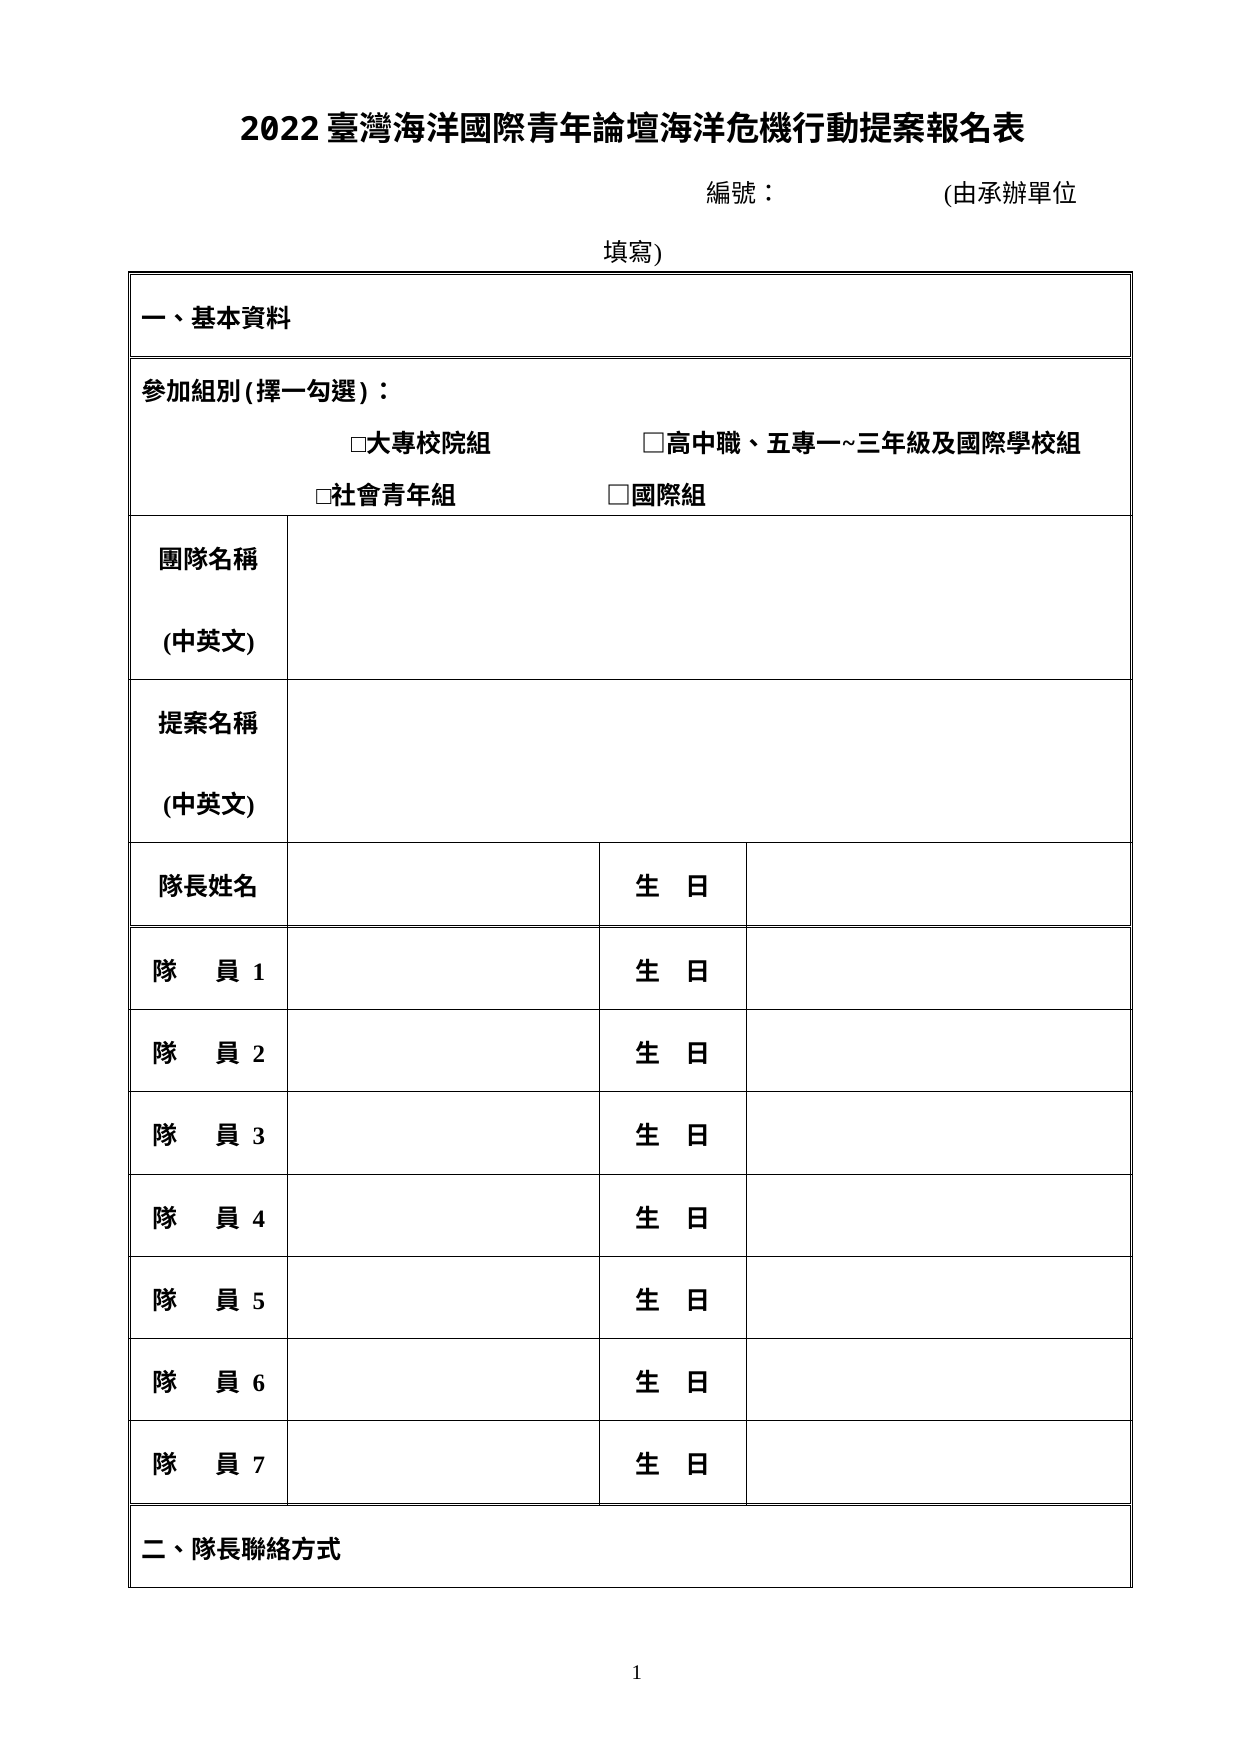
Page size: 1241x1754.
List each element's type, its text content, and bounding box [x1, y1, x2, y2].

table_cell 隊 員 5 [131, 1257, 287, 1338]
table_cell 生 日 [600, 1092, 746, 1173]
table_cell [288, 843, 599, 924]
table_cell [288, 1092, 599, 1173]
table_cell 生 日 [600, 1010, 746, 1091]
table_cell [288, 1010, 599, 1091]
table_cell [747, 928, 1130, 1009]
table_header 一、基本資料 [131, 275, 1130, 356]
table_cell [747, 843, 1130, 924]
table_cell [747, 1175, 1130, 1256]
table_cell 團隊名稱 (中英文) [131, 516, 287, 679]
table_cell [288, 1339, 599, 1420]
table_cell 隊 員 4 [131, 1175, 287, 1256]
table_cell 生 日 [600, 843, 746, 924]
text 編號： (由承辦單位填寫) [187, 146, 1078, 271]
table_cell 生 日 [600, 928, 746, 1009]
table_cell [747, 1339, 1130, 1420]
table_cell [747, 1092, 1130, 1173]
table_cell [288, 928, 599, 1009]
table_cell 生 日 [600, 1421, 746, 1503]
table_cell [288, 1257, 599, 1338]
table_cell 提案名稱 (中英文) [131, 680, 287, 842]
table_cell 隊 員 6 [131, 1339, 287, 1420]
table_cell 隊 員 7 [131, 1421, 287, 1503]
table_cell 隊 員 3 [131, 1092, 287, 1173]
table_cell 隊 員 1 [131, 928, 287, 1009]
table_cell [288, 680, 1130, 842]
table_cell [288, 516, 1130, 679]
text 2022臺灣海洋國際青年論壇海洋危機行動提案報名表 [187, 84, 1078, 146]
table_cell 生 日 [600, 1339, 746, 1420]
table_cell 參加組別(擇一勾選)： □大專校院組 □高中職、五專一~三年級及國際學校組 □社會青年組 □國際組 [131, 359, 1130, 515]
table_cell 生 日 [600, 1257, 746, 1338]
table_cell 隊 員 2 [131, 1010, 287, 1091]
table_cell 二、隊長聯絡方式 [131, 1506, 1130, 1587]
table_cell [747, 1421, 1130, 1503]
table_cell 隊長姓名 [131, 843, 287, 924]
table_cell [747, 1010, 1130, 1091]
table_cell 生 日 [600, 1175, 746, 1256]
table_cell [747, 1257, 1130, 1338]
table_cell [288, 1421, 599, 1503]
table_cell [288, 1175, 599, 1256]
